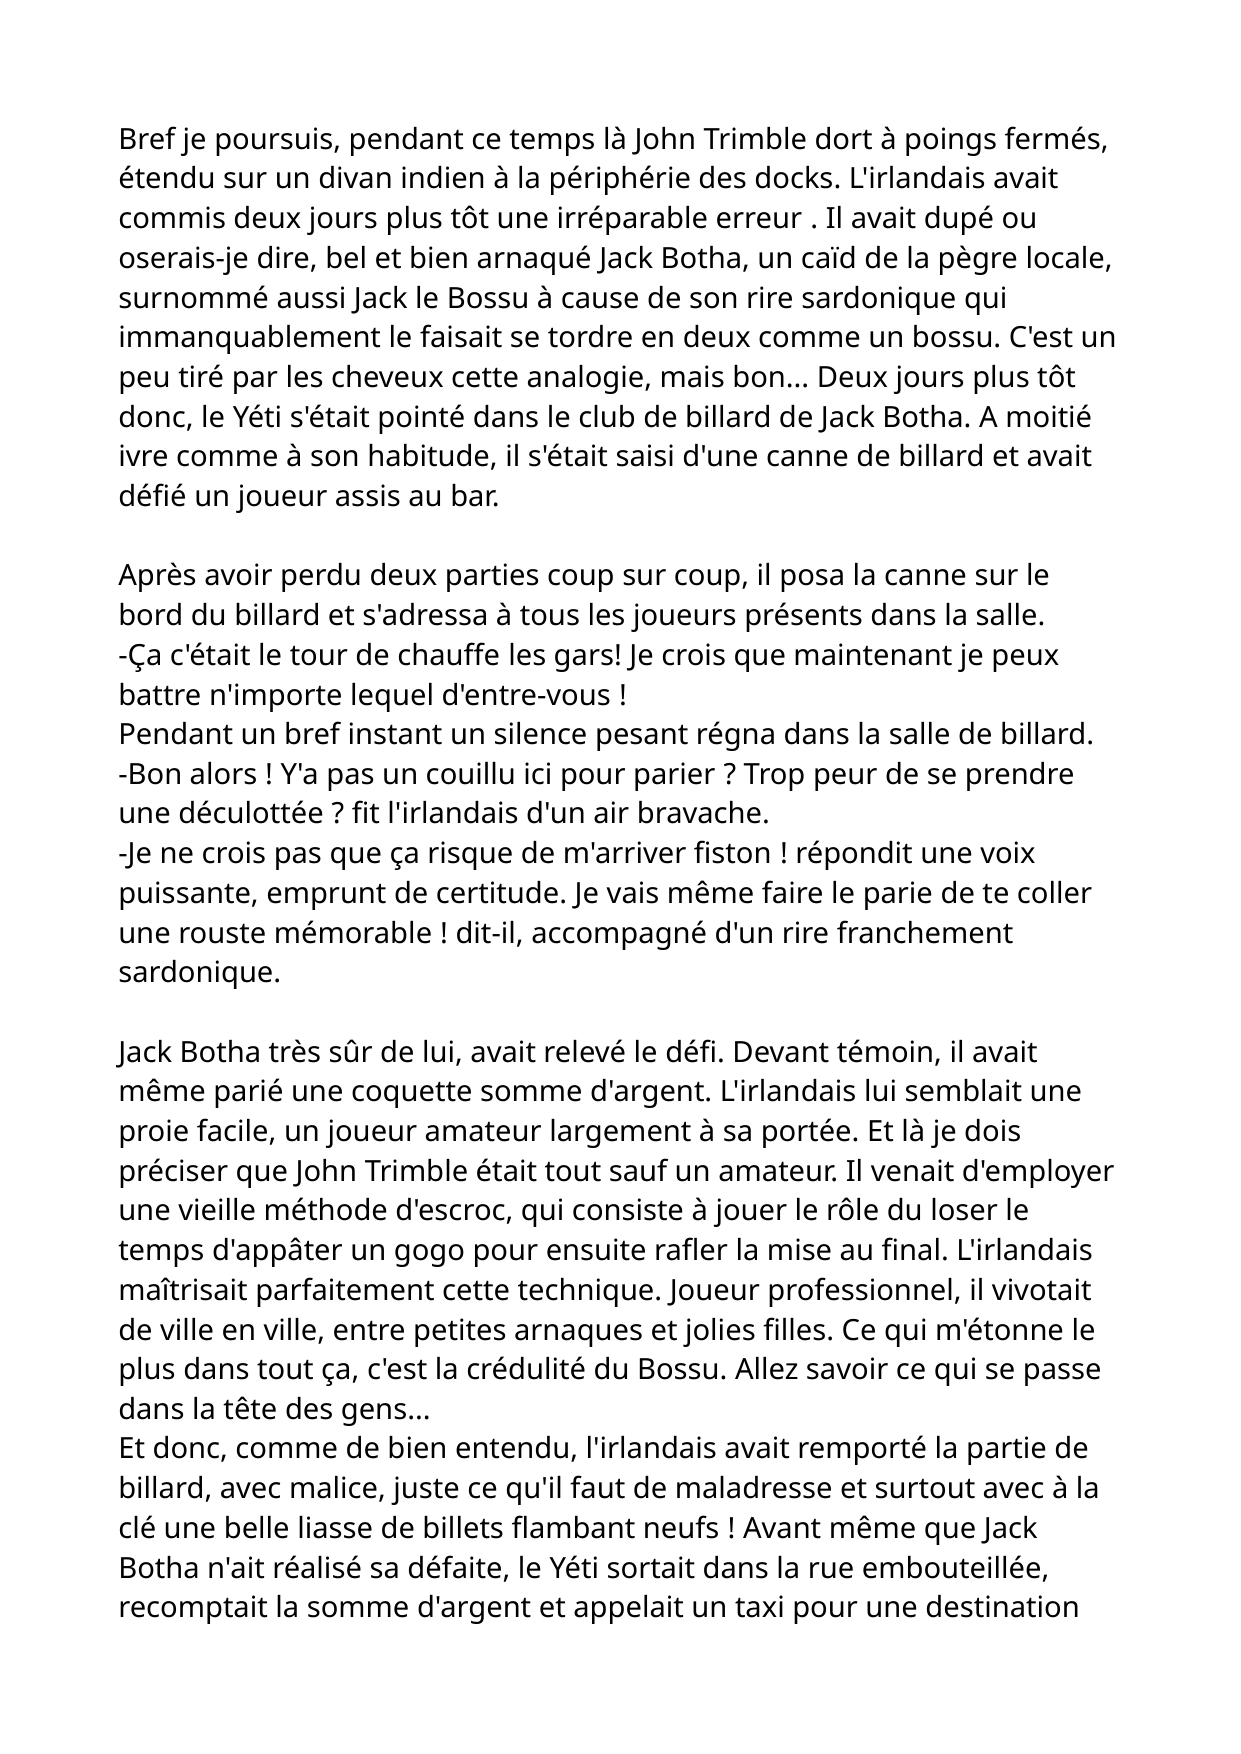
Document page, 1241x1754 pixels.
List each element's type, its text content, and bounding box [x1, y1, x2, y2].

text -Je ne crois pas que ça risque de m'arriver fiston ! répondit une voix puissante, emprunt de certitude. Je vais même faire le parie de te coller une rouste mémorable ! dit-il, accompagné d'un rire franchement sardonique. [118, 832, 1122, 991]
text Bref je poursuis, pendant ce temps là John Trimble dort à poings fermés, étendu sur un divan indien à la périphérie des docks. L'irlandais avait commis deux jours plus tôt une irréparable erreur . Il avait dupé ou oserais-je dire, bel et bien arnaqué Jack Botha, un caïd de la pègre locale, surnommé aussi Jack le Bossu à cause de son rire sardonique qui immanquablement le faisait se tordre en deux comme un bossu. C'est un peu tiré par les cheveux cette analogie, mais bon... Deux jours plus tôt donc, le Yéti s'était pointé dans le club de billard de Jack Botha. A moitié ivre comme à son habitude, il s'était saisi d'une canne de billard et avait défié un joueur assis au bar. [118, 118, 1122, 515]
text -Ça c'était le tour de chauffe les gars! Je crois que maintenant je peux battre n'importe lequel d'entre-vous ! [118, 634, 1122, 713]
text Jack Botha très sûr de lui, avait relevé le défi. Devant témoin, il avait même parié une coquette somme d'argent. L'irlandais lui semblait une proie facile, un joueur amateur largement à sa portée. Et là je dois préciser que John Trimble était tout sauf un amateur. Il venait d'employer une vieille méthode d'escroc, qui consiste à jouer le rôle du loser le temps d'appâter un gogo pour ensuite rafler la mise au final. L'irlandais maîtrisait parfaitement cette technique. Joueur professionnel, il vivotait de ville en ville, entre petites arnaques et jolies filles. Ce qui m'étonne le plus dans tout ça, c'est la crédulité du Bossu. Allez savoir ce qui se passe dans la tête des gens... [118, 1031, 1122, 1428]
text Pendant un bref instant un silence pesant régna dans la salle de billard. [118, 713, 1122, 753]
text Après avoir perdu deux parties coup sur coup, il posa la canne sur le bord du billard et s'adressa à tous les joueurs présents dans la salle. [118, 555, 1122, 634]
text -Bon alors ! Y'a pas un couillu ici pour parier ? Trop peur de se prendre une déculottée ? fit l'irlandais d'un air bravache. [118, 753, 1122, 832]
text Et donc, comme de bien entendu, l'irlandais avait remporté la partie de billard, avec malice, juste ce qu'il faut de maladresse et surtout avec à la clé une belle liasse de billets flambant neufs ! Avant même que Jack Botha n'ait réalisé sa défaite, le Yéti sortait dans la rue embouteillée, recomptait la somme d'argent et appelait un taxi pour une destination [118, 1428, 1122, 1626]
